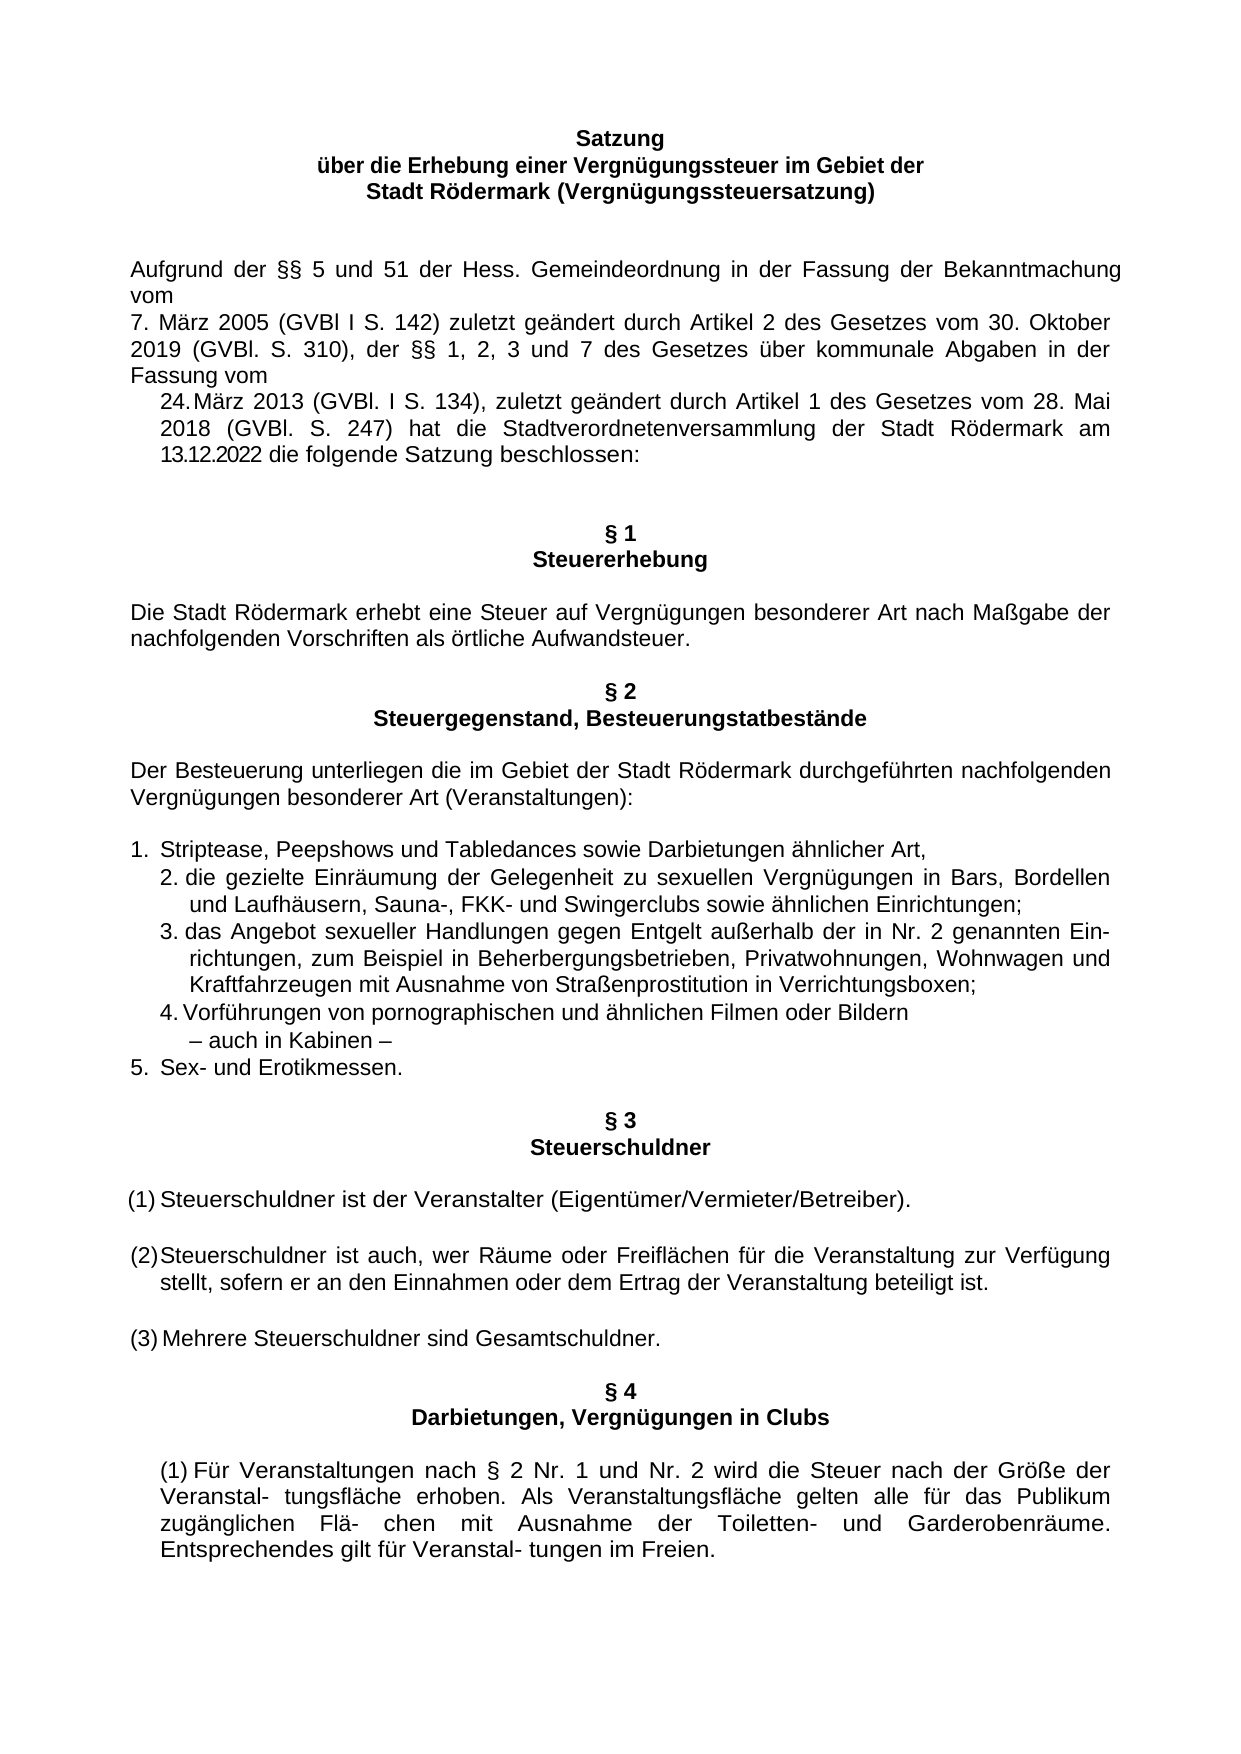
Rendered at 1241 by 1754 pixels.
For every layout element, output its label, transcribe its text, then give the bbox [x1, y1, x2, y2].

list Vorführungen von pornographischen und ähnlichen Filmen oder Bildern [159, 999, 1122, 1025]
list Steuerschuldner ist der Veranstalter (Eigentümer/Vermieter/Betreiber). [127, 1186, 1122, 1213]
list Für Veranstaltungen nach § 2 Nr. 1 und Nr. 2 wird die Steuer nach der Größe der Veranstal- tungsfläche erhoben. Als Veranstaltungsfläche gelten alle für das Publikum zugänglichen Flä- chen mit Ausnahme der Toiletten- und Garderobenräume. Entsprechendes gilt für Veranstal- tungen im Freien. [160, 1457, 1111, 1562]
subtitle § 2 [311, 678, 929, 704]
list März 2013 (GVBl. I S. 134), zuletzt geändert durch Artikel 1 des Gesetzes vom 28. Mai 2018 (GVBl. S. 247) hat die Stadtverordnetenversammlung der Stadt Rödermark am 13.12.2022 die folgende Satzung beschlossen: [160, 388, 1111, 467]
list die gezielte Einräumung der Gelegenheit zu sexuellen Vergnügungen in Bars, Bordellen und Laufhäusern, Sauna-, FKK- und Swingerclubs sowie ähnlichen Einrichtungen; [159, 864, 1111, 917]
text Aufgrund der §§ 5 und 51 der Hess. Gemeindeordnung in der Fassung der Bekanntmachung vom [130, 257, 1122, 309]
subtitle § 1 [311, 520, 929, 547]
subtitle § 3 [311, 1107, 929, 1134]
text – auch in Kabinen – [189, 1027, 1122, 1053]
list Striptease, Peepshows und Tabledances sowie Darbietungen ähnlicher Art, [130, 836, 1122, 863]
text Darbietungen, Vergnügungen in Clubs [311, 1404, 930, 1431]
subtitle § 4 [311, 1378, 929, 1404]
text Die Stadt Rödermark erhebt eine Steuer auf Vergnügungen besonderer Art nach Maßgabe der nachfolgenden Vorschriften als örtliche Aufwandsteuer. [130, 599, 1111, 652]
list Mehrere Steuerschuldner sind Gesamtschuldner. [130, 1325, 1122, 1352]
text Der Besteuerung unterliegen die im Gebiet der Stadt Rödermark durchgeführten nachfolgenden Vergnügungen besonderer Art (Veranstaltungen): [130, 757, 1111, 810]
text Steuergegenstand, Besteuerungstatbestände [311, 705, 929, 731]
list Sex- und Erotikmessen. [130, 1054, 1122, 1081]
text über die Erhebung einer Vergnügungssteuer im Gebiet der Stadt Rödermark (Vergnügungssteuersatzung) [311, 152, 929, 204]
text Steuererhebung [311, 547, 929, 573]
list das Angebot sexueller Handlungen gegen Entgelt außerhalb der in Nr. 2 genannten Ein- richtungen, zum Beispiel in Beherbergungsbetrieben, Privatwohnungen, Wohnwagen und Kraftfahrzeugen mit Ausnahme von Straßenprostitution in Verrichtungsboxen; [159, 918, 1111, 997]
text Steuerschuldner [311, 1134, 929, 1160]
list Steuerschuldner ist auch, wer Räume oder Freiflächen für die Veranstaltung zur Verfügung stellt, sofern er an den Einnahmen oder dem Ertrag der Veranstaltung beteiligt ist. [130, 1242, 1111, 1295]
text 7. März 2005 (GVBl I S. 142) zuletzt geändert durch Artikel 2 des Gesetzes vom 30. Oktober 2019 (GVBl. S. 310), der §§ 1, 2, 3 und 7 des Gesetzes über kommunale Abgaben in der Fassung vom [130, 309, 1111, 388]
subtitle Satzung [311, 125, 929, 151]
